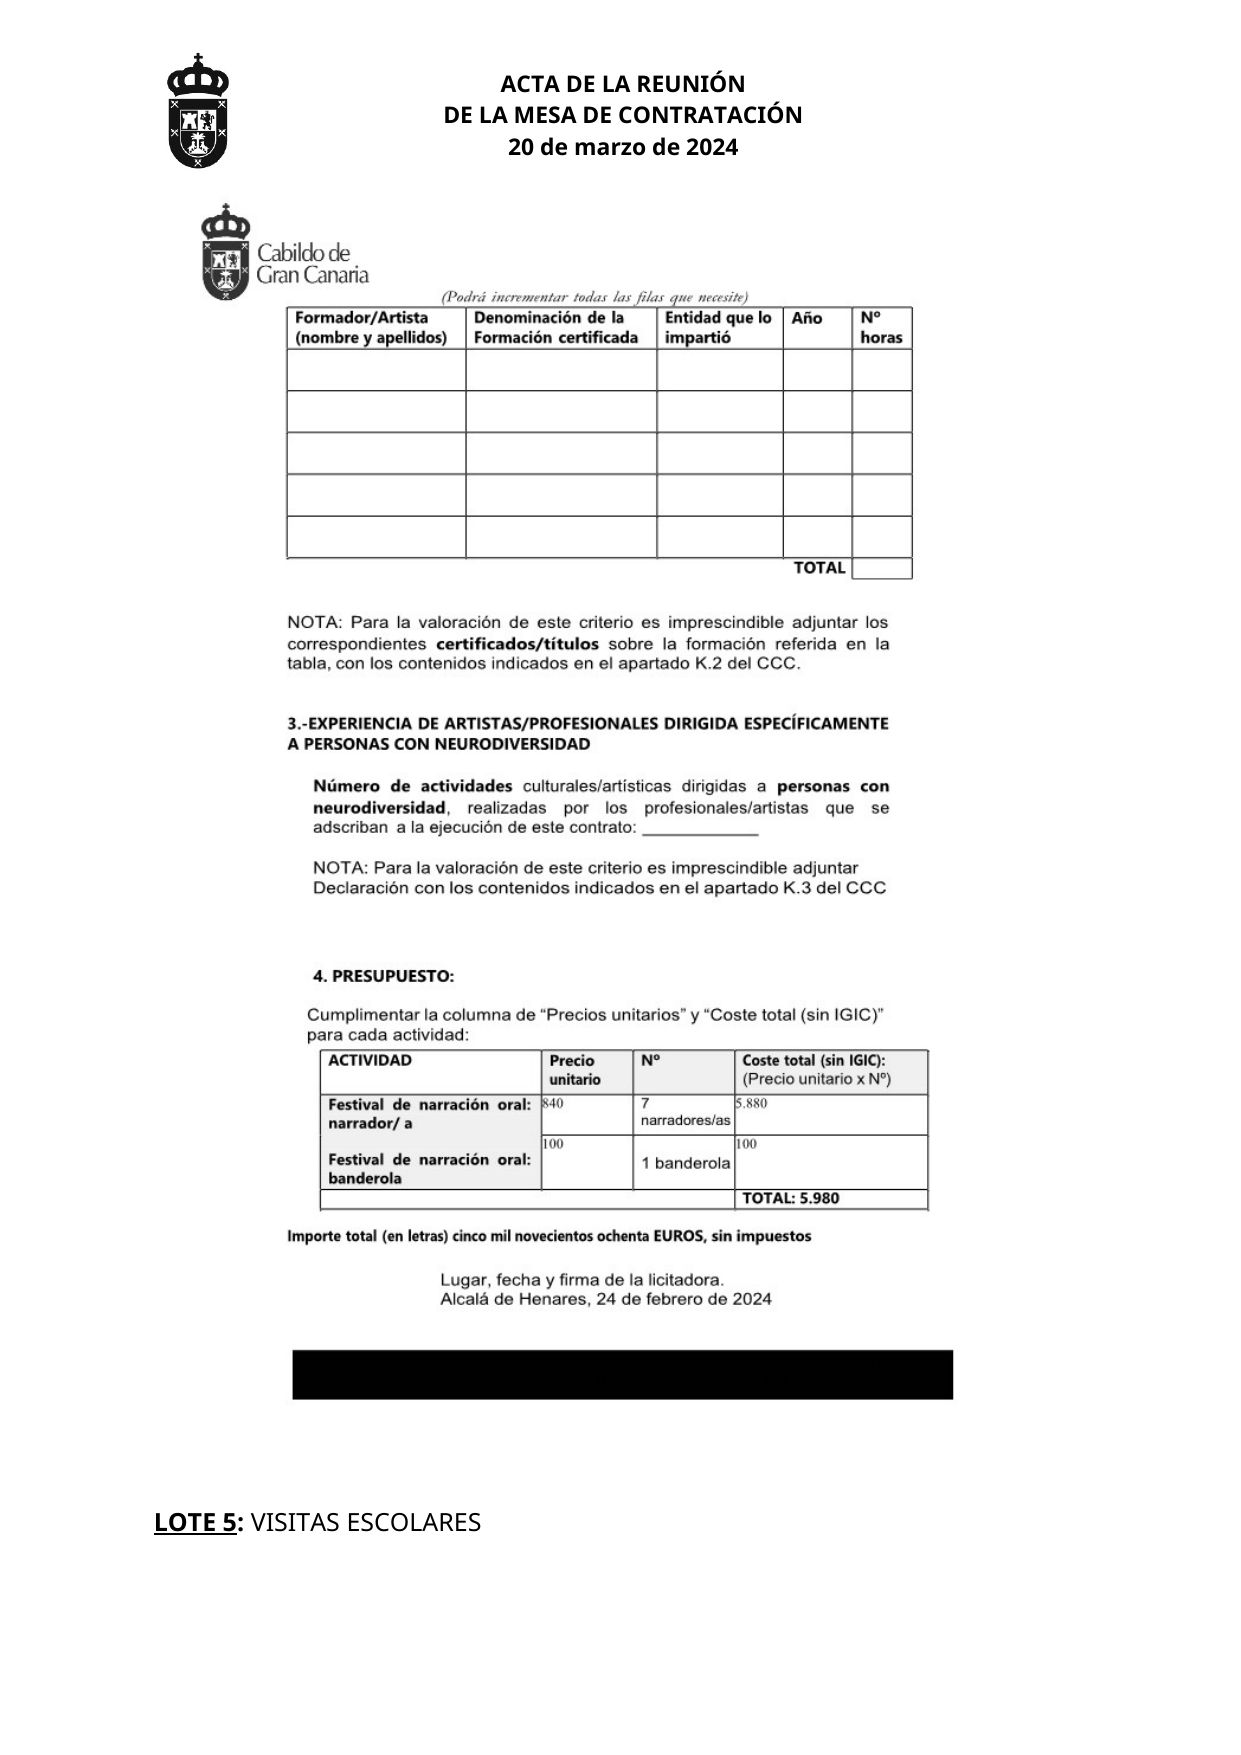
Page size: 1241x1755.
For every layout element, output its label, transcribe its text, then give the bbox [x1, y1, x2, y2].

text LOTE 5: VISITAS ESCOLARES [153, 1505, 1093, 1539]
